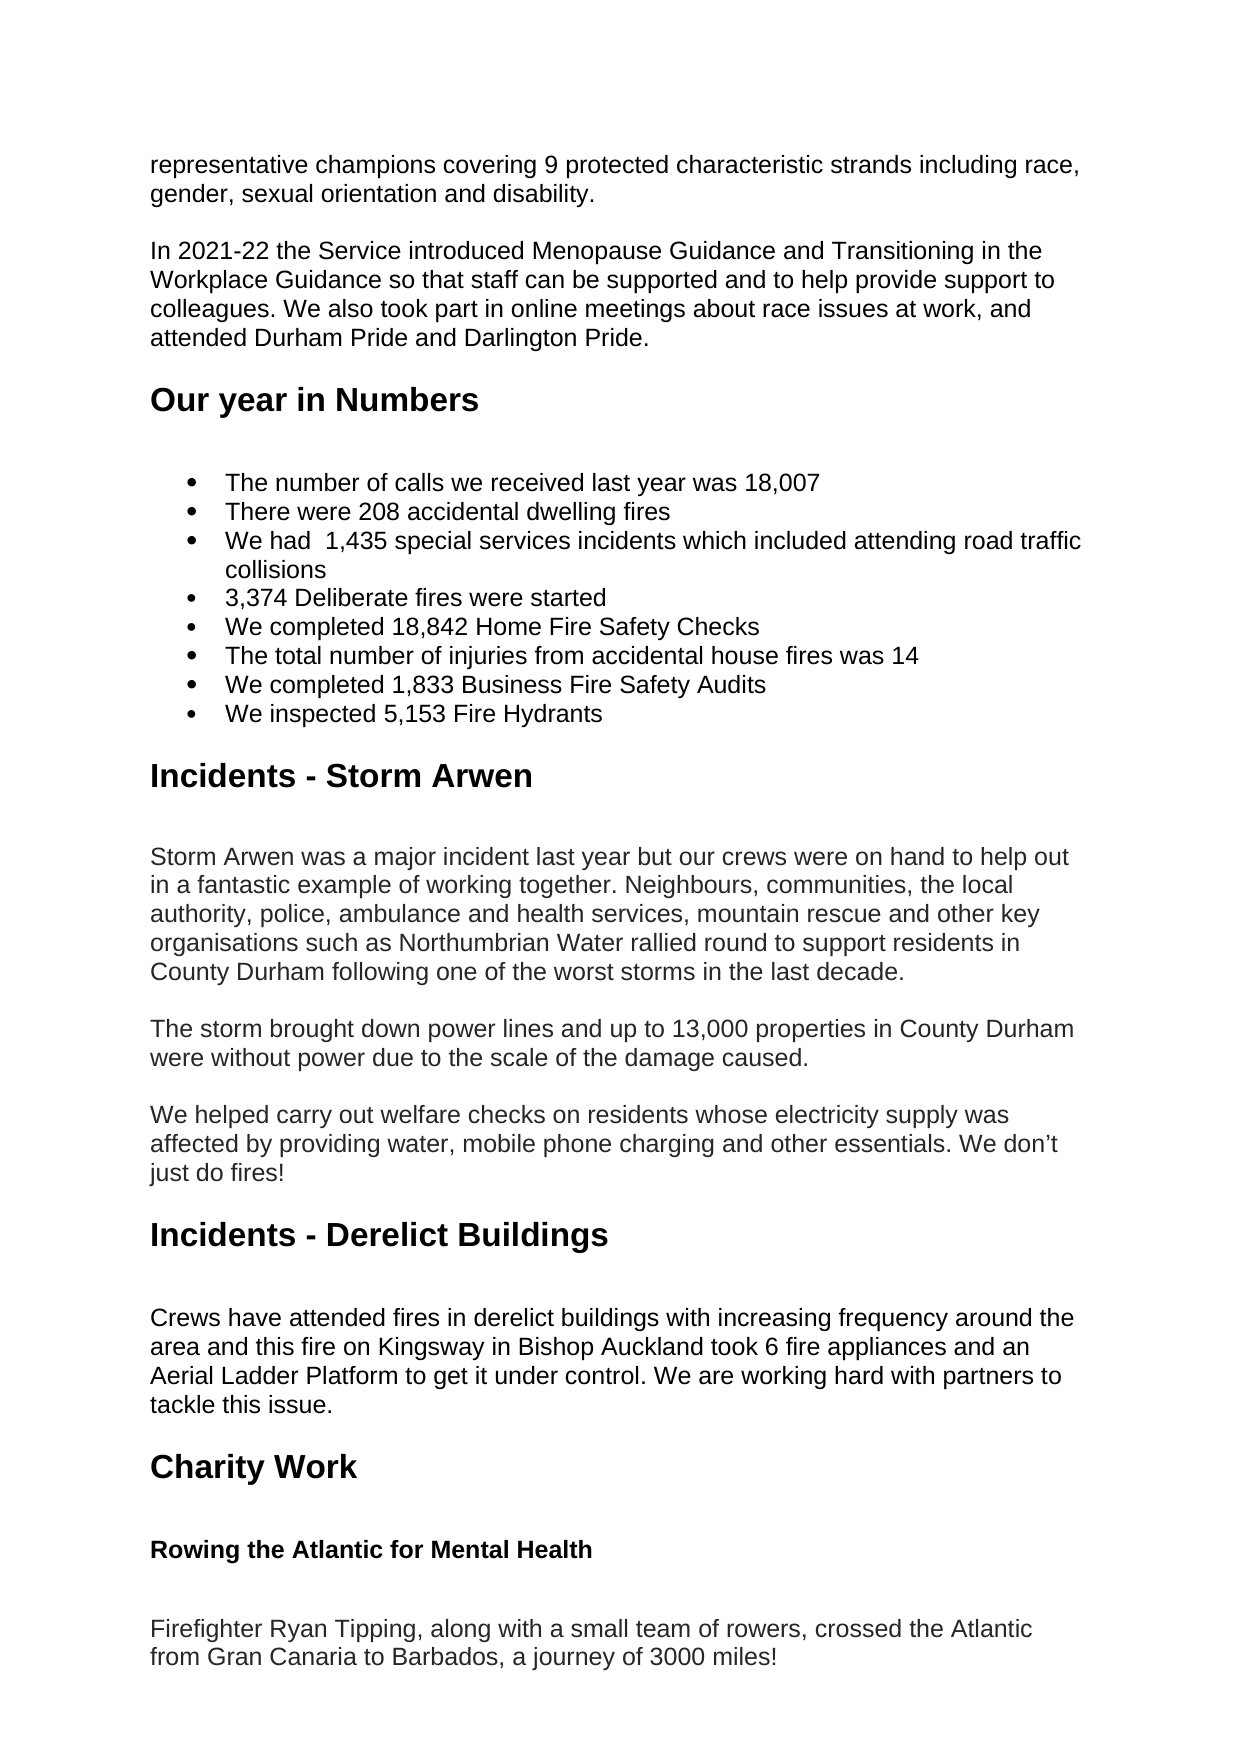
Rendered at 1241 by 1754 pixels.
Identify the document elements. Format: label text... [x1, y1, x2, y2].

text Firefighter Ryan Tipping, along with a small team of rowers, crossed the Atlantic from Gran Canaria to Barbados, a journey of 3000 miles! [150, 1613, 1090, 1671]
list We had 1,435 special services incidents which included attending road traffic collisions [187, 526, 1090, 583]
text We helped carry out welfare checks on residents whose electricity supply was affected by providing water, mobile phone charging and other essentials. We don’t just do fires! [150, 1100, 1090, 1187]
text representative champions covering 9 protected characteristic strands including race, gender, sexual orientation and disability. [150, 150, 1090, 207]
list We completed 18,842 Home Fire Safety Checks [187, 612, 1090, 641]
list 3,374 Deliberate fires were started [187, 583, 1090, 612]
text Crews have attended fires in derelict buildings with increasing frequency around the area and this fire on Kingsway in Bishop Auckland took 6 fire appliances and an Aerial Ladder Platform to get it under control. We are working hard with partners to tackle this issue. [150, 1303, 1090, 1418]
text The storm brought down power lines and up to 13,000 properties in County Durham were without power due to the scale of the damage caused. [150, 1014, 1090, 1072]
list The number of calls we received last year was 18,007 [187, 468, 1090, 497]
text In 2021-22 the Service introduced Menopause Guidance and Transitioning in the Workplace Guidance so that staff can be supported and to help provide support to colleagues. We also took part in online meetings about race issues at work, and attended Durham Pride and Darlington Pride. [150, 236, 1090, 351]
subtitle Charity Work [150, 1447, 1090, 1486]
text Storm Arwen was a major incident last year but our crews were on hand to help out in a fantastic example of working together. Neighbours, communities, the local authority, police, ambulance and health services, mountain rescue and other key organisations such as Northumbrian Water rallied round to support residents in County Durham following one of the worst storms in the last decade. [150, 842, 1090, 985]
subtitle Our year in Numbers [150, 380, 1090, 418]
list The total number of injuries from accidental house fires was 14 [187, 641, 1090, 670]
subtitle Rowing the Atlantic for Mental Health [150, 1535, 1090, 1564]
subtitle Incidents - Storm Arwen [150, 756, 1090, 794]
list We completed 1,833 Business Fire Safety Audits [187, 670, 1090, 698]
list We inspected 5,153 Fire Hydrants [187, 698, 1090, 727]
list There were 208 accidental dwelling fires [187, 497, 1090, 526]
subtitle Incidents - Derelict Buildings [150, 1215, 1090, 1254]
